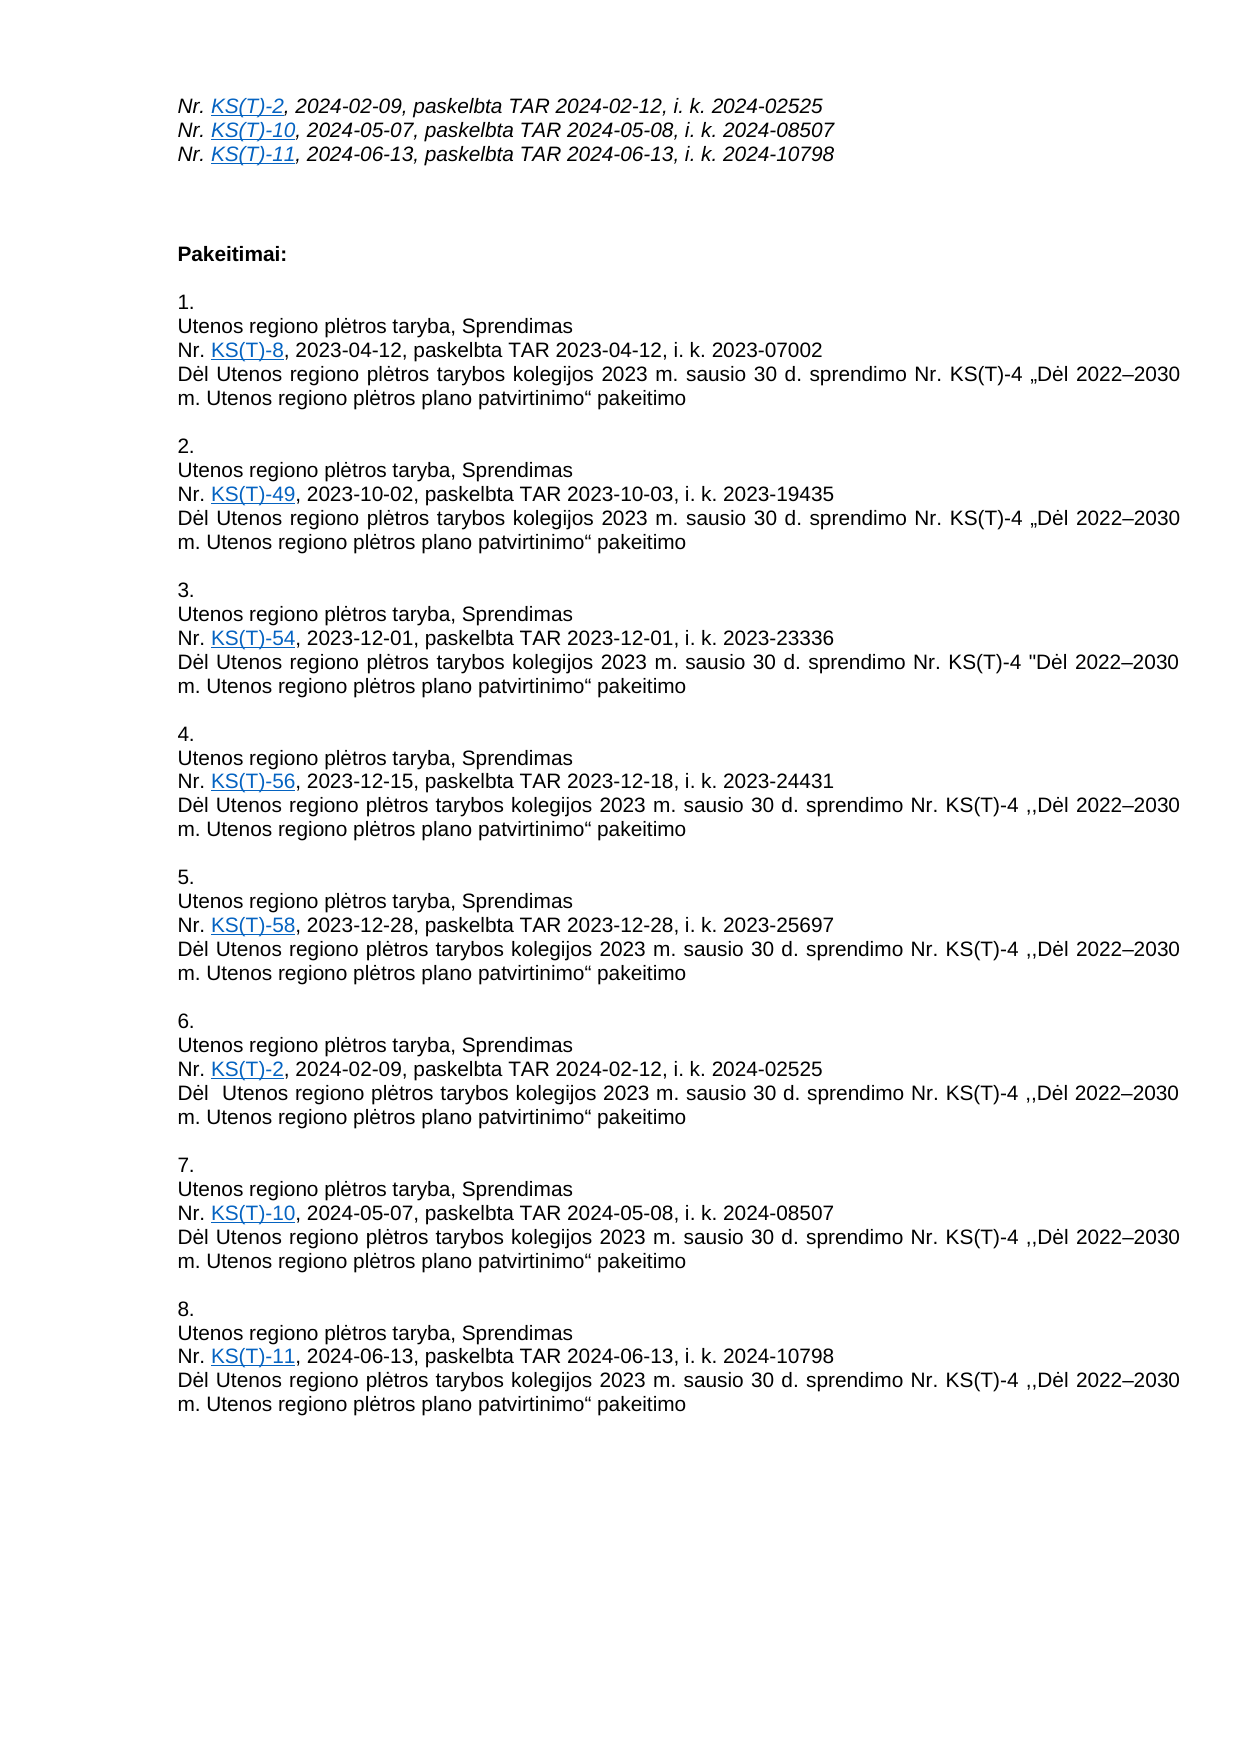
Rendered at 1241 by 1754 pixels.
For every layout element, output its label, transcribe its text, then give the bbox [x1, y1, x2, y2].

text Nr. KS(T)-2, 2024-02-09, paskelbta TAR 2024-02-12, i. k. 2024-02525 [177, 94, 1181, 118]
text Nr. KS(T)-11, 2024-06-13, paskelbta TAR 2024-06-13, i. k. 2024-10798 [177, 142, 1181, 166]
text Nr. KS(T)-56, 2023-12-15, paskelbta TAR 2023-12-18, i. k. 2023-24431 [177, 769, 1181, 793]
text Dėl Utenos regiono plėtros tarybos kolegijos 2023 m. sausio 30 d. sprendimo Nr. KS(T)-4 „Dėl 2022–2030 m. Utenos regiono plėtros plano patvirtinimo“ pakeitimo [177, 362, 1181, 410]
text Utenos regiono plėtros taryba, Sprendimas [177, 1177, 1181, 1201]
text Utenos regiono plėtros taryba, Sprendimas [177, 745, 1181, 769]
text 1. [177, 290, 1181, 314]
text 2. [177, 434, 1181, 458]
text Utenos regiono plėtros taryba, Sprendimas [177, 889, 1181, 913]
text Pakeitimai: [177, 242, 1181, 266]
text 4. [177, 721, 1181, 745]
text 5. [177, 865, 1181, 889]
text Utenos regiono plėtros taryba, Sprendimas [177, 1033, 1181, 1057]
text Dėl Utenos regiono plėtros tarybos kolegijos 2023 m. sausio 30 d. sprendimo Nr. KS(T)-4 ,,Dėl 2022–2030 m. Utenos regiono plėtros plano patvirtinimo“ pakeitimo [177, 1081, 1181, 1129]
text Nr. KS(T)-8, 2023-04-12, paskelbta TAR 2023-04-12, i. k. 2023-07002 [177, 338, 1181, 362]
text 6. [177, 1009, 1181, 1033]
text Nr. KS(T)-54, 2023-12-01, paskelbta TAR 2023-12-01, i. k. 2023-23336 [177, 626, 1181, 649]
text Dėl Utenos regiono plėtros tarybos kolegijos 2023 m. sausio 30 d. sprendimo Nr. KS(T)-4 ,,Dėl 2022–2030 m. Utenos regiono plėtros plano patvirtinimo“ pakeitimo [177, 1368, 1181, 1416]
text Utenos regiono plėtros taryba, Sprendimas [177, 314, 1181, 338]
text Dėl Utenos regiono plėtros tarybos kolegijos 2023 m. sausio 30 d. sprendimo Nr. KS(T)-4 „Dėl 2022–2030 m. Utenos regiono plėtros plano patvirtinimo“ pakeitimo [177, 506, 1181, 554]
text 7. [177, 1153, 1181, 1177]
text Nr. KS(T)-10, 2024-05-07, paskelbta TAR 2024-05-08, i. k. 2024-08507 [177, 118, 1181, 142]
text Nr. KS(T)-10, 2024-05-07, paskelbta TAR 2024-05-08, i. k. 2024-08507 [177, 1201, 1181, 1224]
text Dėl Utenos regiono plėtros tarybos kolegijos 2023 m. sausio 30 d. sprendimo Nr. KS(T)-4 ,,Dėl 2022–2030 m. Utenos regiono plėtros plano patvirtinimo“ pakeitimo [177, 793, 1181, 841]
text Utenos regiono plėtros taryba, Sprendimas [177, 458, 1181, 482]
text Utenos regiono plėtros taryba, Sprendimas [177, 1320, 1181, 1344]
text Nr. KS(T)-11, 2024-06-13, paskelbta TAR 2024-06-13, i. k. 2024-10798 [177, 1344, 1181, 1368]
text Dėl Utenos regiono plėtros tarybos kolegijos 2023 m. sausio 30 d. sprendimo Nr. KS(T)-4 ,,Dėl 2022–2030 m. Utenos regiono plėtros plano patvirtinimo“ pakeitimo [177, 1224, 1181, 1272]
text 3. [177, 578, 1181, 602]
text Dėl Utenos regiono plėtros tarybos kolegijos 2023 m. sausio 30 d. sprendimo Nr. KS(T)-4 ,,Dėl 2022–2030 m. Utenos regiono plėtros plano patvirtinimo“ pakeitimo [177, 937, 1181, 985]
text 8. [177, 1296, 1181, 1320]
text Dėl Utenos regiono plėtros tarybos kolegijos 2023 m. sausio 30 d. sprendimo Nr. KS(T)-4 "Dėl 2022–2030 m. Utenos regiono plėtros plano patvirtinimo“ pakeitimo [177, 649, 1181, 697]
text Utenos regiono plėtros taryba, Sprendimas [177, 602, 1181, 626]
text Nr. KS(T)-2, 2024-02-09, paskelbta TAR 2024-02-12, i. k. 2024-02525 [177, 1057, 1181, 1081]
text Nr. KS(T)-58, 2023-12-28, paskelbta TAR 2023-12-28, i. k. 2023-25697 [177, 913, 1181, 937]
text Nr. KS(T)-49, 2023-10-02, paskelbta TAR 2023-10-03, i. k. 2023-19435 [177, 482, 1181, 506]
